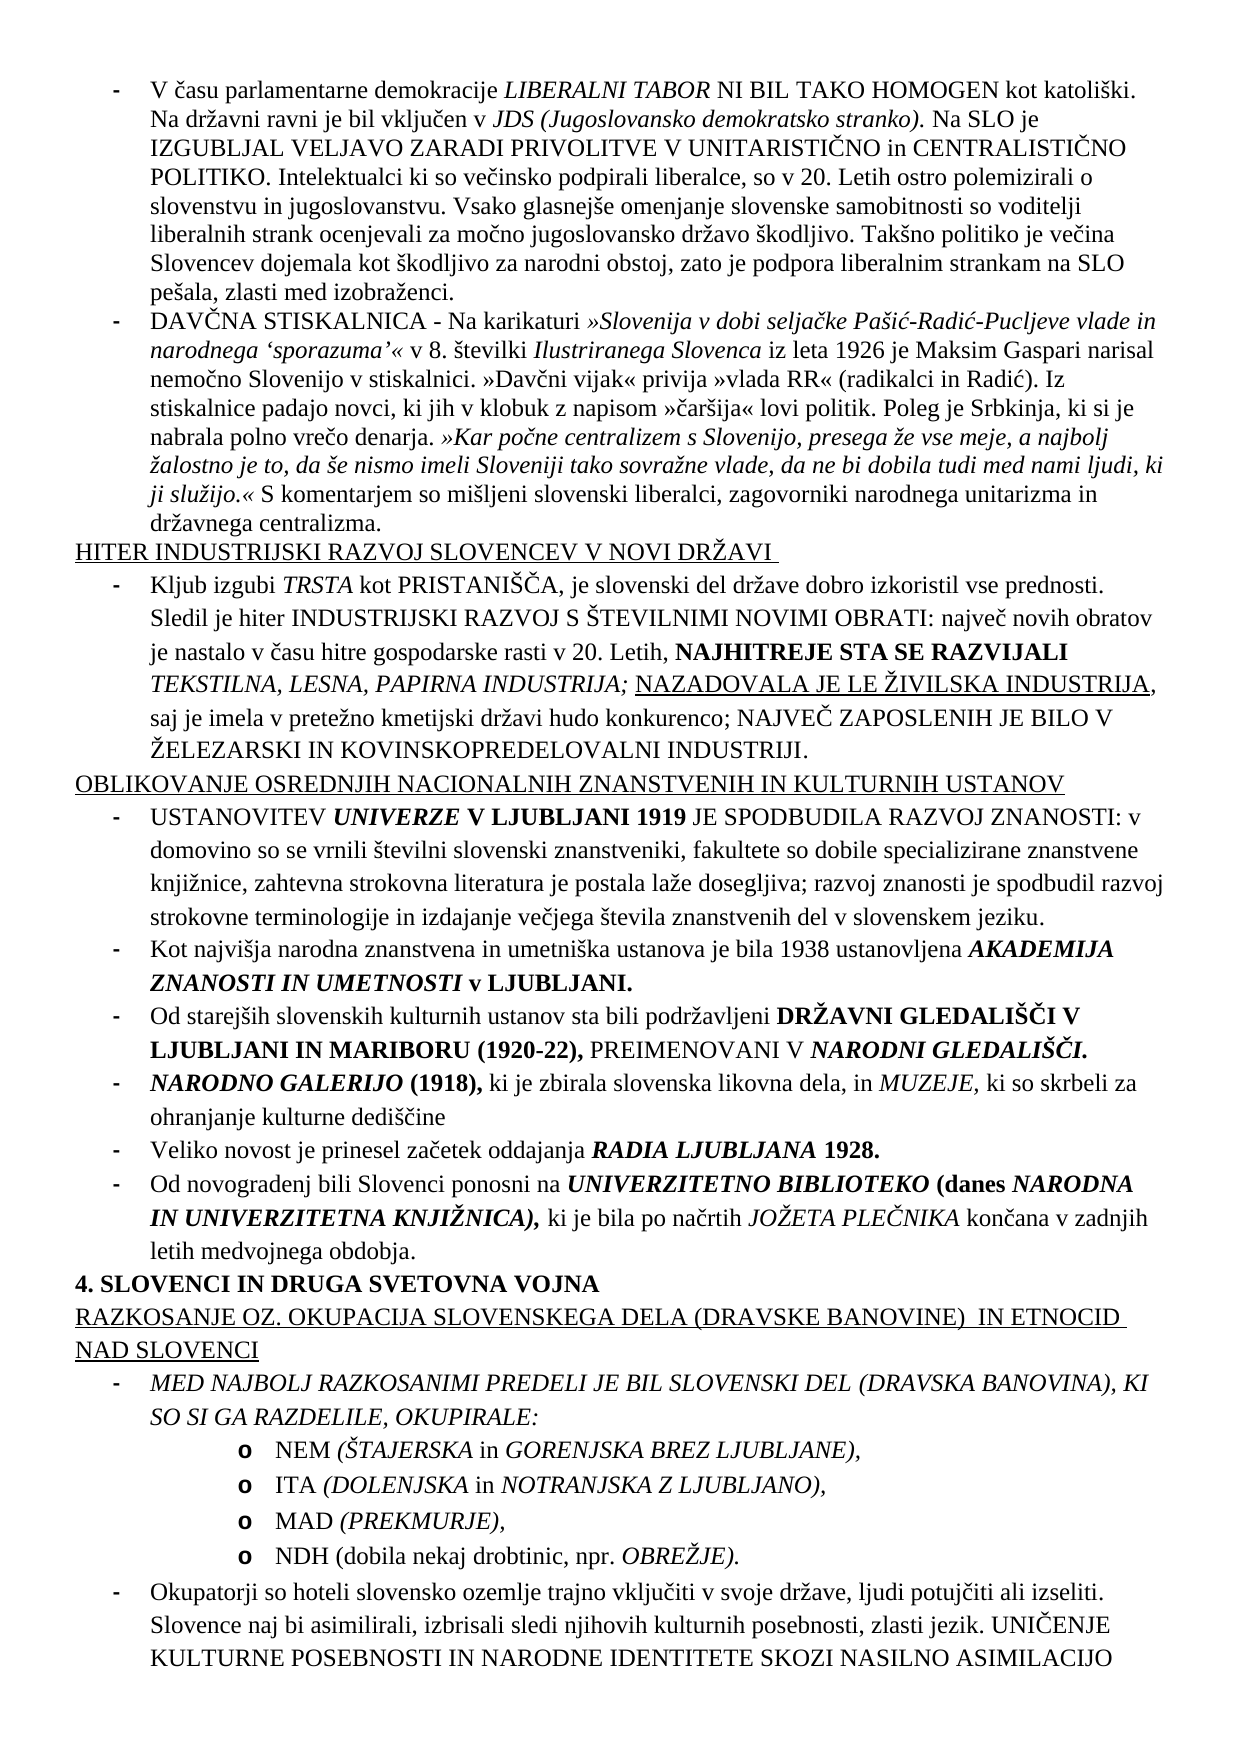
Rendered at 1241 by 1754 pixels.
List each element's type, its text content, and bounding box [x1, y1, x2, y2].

text OBLIKOVANJE OSREDNJIH NACIONALNIH ZNANSTVENIH IN KULTURNIH USTANOV [75, 769, 1165, 797]
list MAD (PREKMURJE), [237, 1506, 1165, 1537]
list V času parlamentarne demokracije LIBERALNI TABOR NI BIL TAKO HOMOGEN kot katoliški. Na državni ravni je bil vključen v JDS (Jugoslovansko demokratsko stranko). Na SLO je IZGUBLJAL VELJAVO ZARADI PRIVOLITVE V UNITARISTIČNO in CENTRALISTIČNO POLITIKO. Intelektualci ki so večinsko podpirali liberalce, so v 20. Letih ostro polemizirali o slovenstvu in jugoslovanstvu. Vsako glasnejše omenjanje slovenske samobitnosti so voditelji liberalnih strank ocenjevali za močno jugoslovansko državo škodljivo. Takšno politiko je večina Slovencev dojemala kot škodljivo za narodni obstoj, zato je podpora liberalnim strankam na SLO pešala, zlasti med izobraženci. [112, 75, 1165, 306]
list Od novogradenj bili Slovenci ponosni na UNIVERZITETNO BIBLIOTEKO (danes NARODNA IN UNIVERZITETNA KNJIŽNICA), ki je bila po načrtih JOŽETA PLEČNIKA končana v zadnjih letih medvojnega obdobja. [112, 1169, 1165, 1265]
list NDH (dobila nekaj drobtinic, npr. OBREŽJE). [237, 1541, 1165, 1572]
list USTANOVITEV UNIVERZE V LJUBLJANI 1919 JE SPODBUDILA RAZVOJ ZNANOSTI: v domovino so se vrnili številni slovenski znanstveniki, fakultete so dobile specializirane znanstvene knjižnice, zahtevna strokovna literatura je postala laže dosegljiva; razvoj znanosti je spodbudil razvoj strokovne terminologije in izdajanje večjega števila znanstvenih del v slovenskem jeziku. [112, 802, 1165, 930]
list ITA (DOLENJSKA in NOTRANJSKA Z LJUBLJANO), [237, 1470, 1165, 1501]
text RAZKOSANJE OZ. OKUPACIJA SLOVENSKEGA DELA (DRAVSKE BANOVINE) IN ETNOCID NAD SLOVENCI [75, 1302, 1165, 1364]
list MED NAJBOLJ RAZKOSANIMI PREDELI JE BIL SLOVENSKI DEL (DRAVSKA BANOVINA), KI SO SI GA RAZDELILE, OKUPIRALE: [112, 1368, 1165, 1431]
list Veliko novost je prinesel začetek oddajanja RADIA LJUBLJANA 1928. [112, 1135, 1165, 1165]
list NEM (ŠTAJERSKA in GORENJSKA BREZ LJUBLJANE), [237, 1435, 1165, 1466]
list Od starejših slovenskih kulturnih ustanov sta bili podržavljeni DRŽAVNI GLEDALIŠČI V LJUBLJANI IN MARIBORU (1920-22), PREIMENOVANI V NARODNI GLEDALIŠČI. [112, 1001, 1165, 1064]
list DAVČNA STISKALNICA - Na karikaturi »Slovenija v dobi seljačke Pašić-Radić-Pucljeve vlade in narodnega ‘sporazuma’« v 8. številki Ilustriranega Slovenca iz leta 1926 je Maksim Gaspari narisal nemočno Slovenijo v stiskalnici. »Davčni vijak« privija »vlada RR« (radikalci in Radić). Iz stiskalnice padajo novci, ki jih v klobuk z napisom »čaršija« lovi politik. Poleg je Srbkinja, ki si je nabrala polno vrečo denarja. »Kar počne centralizem s Slovenijo, presega že vse meje, a najbolj žalostno je to, da še nismo imeli Sloveniji tako sovražne vlade, da ne bi dobila tudi med nami ljudi, ki ji služijo.« S komentarjem so mišljeni slovenski liberalci, zagovorniki narodnega unitarizma in državnega centralizma. [112, 306, 1165, 537]
list Kljub izgubi TRSTA kot PRISTANIŠČA, je slovenski del države dobro izkoristil vse prednosti. Sledil je hiter INDUSTRIJSKI RAZVOJ S ŠTEVILNIMI NOVIMI OBRATI: največ novih obratov je nastalo v času hitre gospodarske rasti v 20. Letih, NAJHITREJE STA SE RAZVIJALI TEKSTILNA, LESNA, PAPIRNA INDUSTRIJA; NAZADOVALA JE LE ŽIVILSKA INDUSTRIJA, saj je imela v pretežno kmetijski državi hudo konkurenco; NAJVEČ ZAPOSLENIH JE BILO V ŽELEZARSKI IN KOVINSKOPREDELOVALNI INDUSTRIJI. [112, 570, 1165, 764]
list Kot najvišja narodna znanstvena in umetniška ustanova je bila 1938 ustanovljena AKADEMIJA ZNANOSTI IN UMETNOSTI v LJUBLJANI. [112, 934, 1165, 997]
text HITER INDUSTRIJSKI RAZVOJ SLOVENCEV V NOVI DRŽAVI [75, 537, 1165, 565]
list NARODNO GALERIJO (1918), ki je zbirala slovenska likovna dela, in MUZEJE, ki so skrbeli za ohranjanje kulturne dediščine [112, 1068, 1165, 1131]
text 4. SLOVENCI IN DRUGA SVETOVNA VOJNA [75, 1269, 1165, 1298]
list Okupatorji so hoteli slovensko ozemlje trajno vključiti v svoje države, ljudi potujčiti ali izseliti. Slovence naj bi asimilirali, izbrisali sledi njihovih kulturnih posebnosti, zlasti jezik. UNIČENJE KULTURNE POSEBNOSTI IN NARODNE IDENTITETE SKOZI NASILNO ASIMILACIJO [112, 1577, 1165, 1672]
